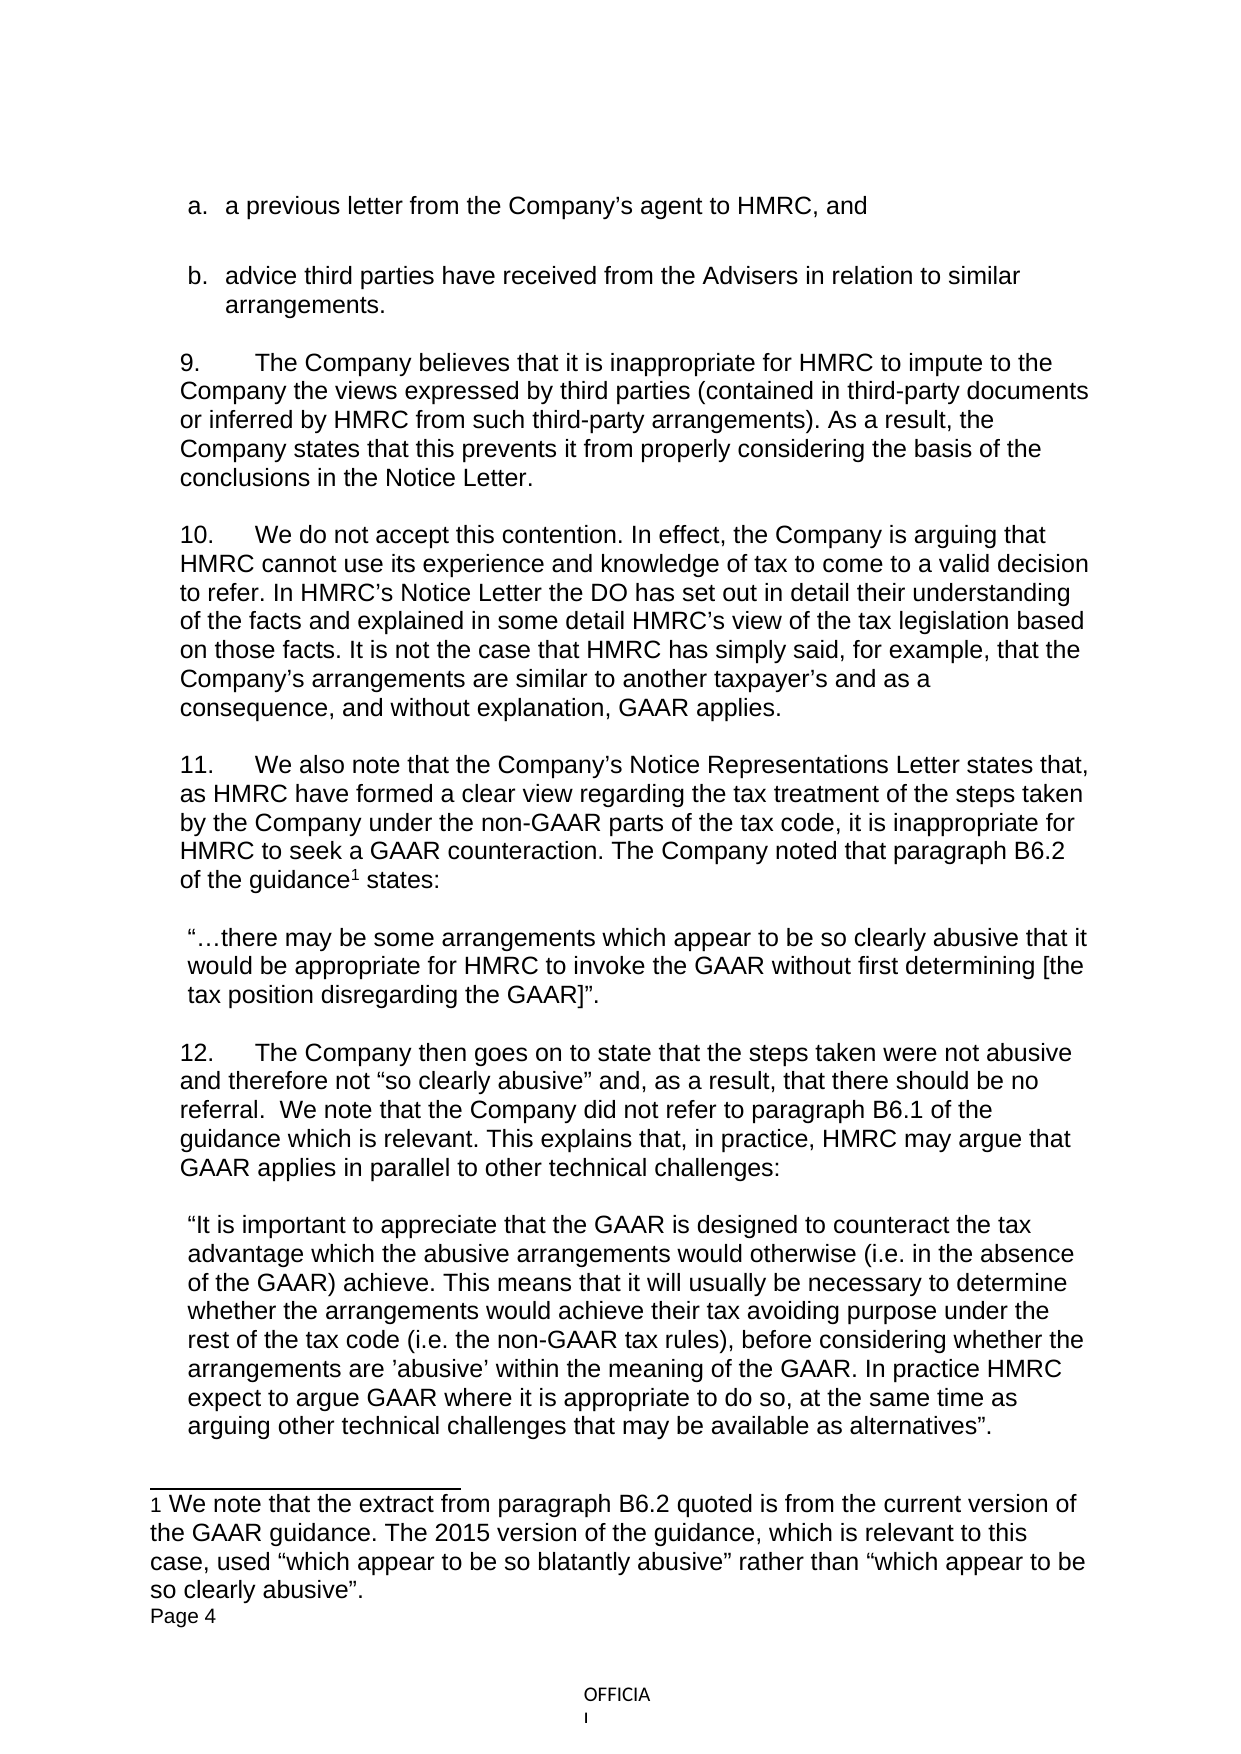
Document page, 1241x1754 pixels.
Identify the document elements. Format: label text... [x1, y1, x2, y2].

list advice third parties have received from the Advisers in relation to similar arrangements. [187, 261, 1090, 319]
list We note that the extract from paragraph B6.2 quoted is from the current version of the GAAR guidance. The 2015 version of the guidance, which is relevant to this case, used “which appear to be so blatantly abusive” rather than “which appear to be so clearly abusive”. [150, 1489, 1090, 1604]
list “…there may be some arrangements which appear to be so clearly abusive that it would be appropriate for HMRC to invoke the GAAR without first determining [the tax position disregarding the GAAR]”. [187, 922, 1090, 1009]
list The Company then goes on to state that the steps taken were not abusive and therefore not “so clearly abusive” and, as a result, that there should be no referral. We note that the Company did not refer to paragraph B6.1 of the guidance which is relevant. This explains that, in practice, HMRC may argue that GAAR applies in parallel to other technical challenges: [179, 1037, 1090, 1181]
list a previous letter from the Company’s agent to HMRC, and [187, 191, 1090, 249]
list “It is important to appreciate that the GAAR is designed to counteract the tax advantage which the abusive arrangements would otherwise (i.e. in the absence of the GAAR) achieve. This means that it will usually be necessary to determine whether the arrangements would achieve their tax avoiding purpose under the rest of the tax code (i.e. the non-GAAR tax rules), before considering whether the arrangements are ’abusive’ within the meaning of the GAAR. In practice HMRC expect to argue GAAR where it is appropriate to do so, at the same time as arguing other technical challenges that may be available as alternatives”. [187, 1210, 1090, 1440]
list We do not accept this contention. In effect, the Company is arguing that HMRC cannot use its experience and knowledge of tax to come to a valid decision to refer. In HMRC’s Notice Letter the DO has set out in detail their understanding of the facts and explained in some detail HMRC’s view of the tax legislation based on those facts. It is not the case that HMRC has simply said, for example, that the Company’s arrangements are similar to another taxpayer’s and as a consequence, and without explanation, GAAR applies. [179, 520, 1090, 721]
list We also note that the Company’s Notice Representations Letter states that, as HMRC have formed a clear view regarding the tax treatment of the steps taken by the Company under the non-GAAR parts of the tax code, it is inappropriate for HMRC to seek a GAAR counteraction. The Company noted that paragraph B6.2 of the guidance states: [179, 750, 1090, 894]
list The Company believes that it is inappropriate for HMRC to impute to the Company the views expressed by third parties (contained in third-party documents or inferred by HMRC from such third-party arrangements). As a result, the Company states that this prevents it from properly considering the basis of the conclusions in the Notice Letter. [179, 347, 1090, 520]
